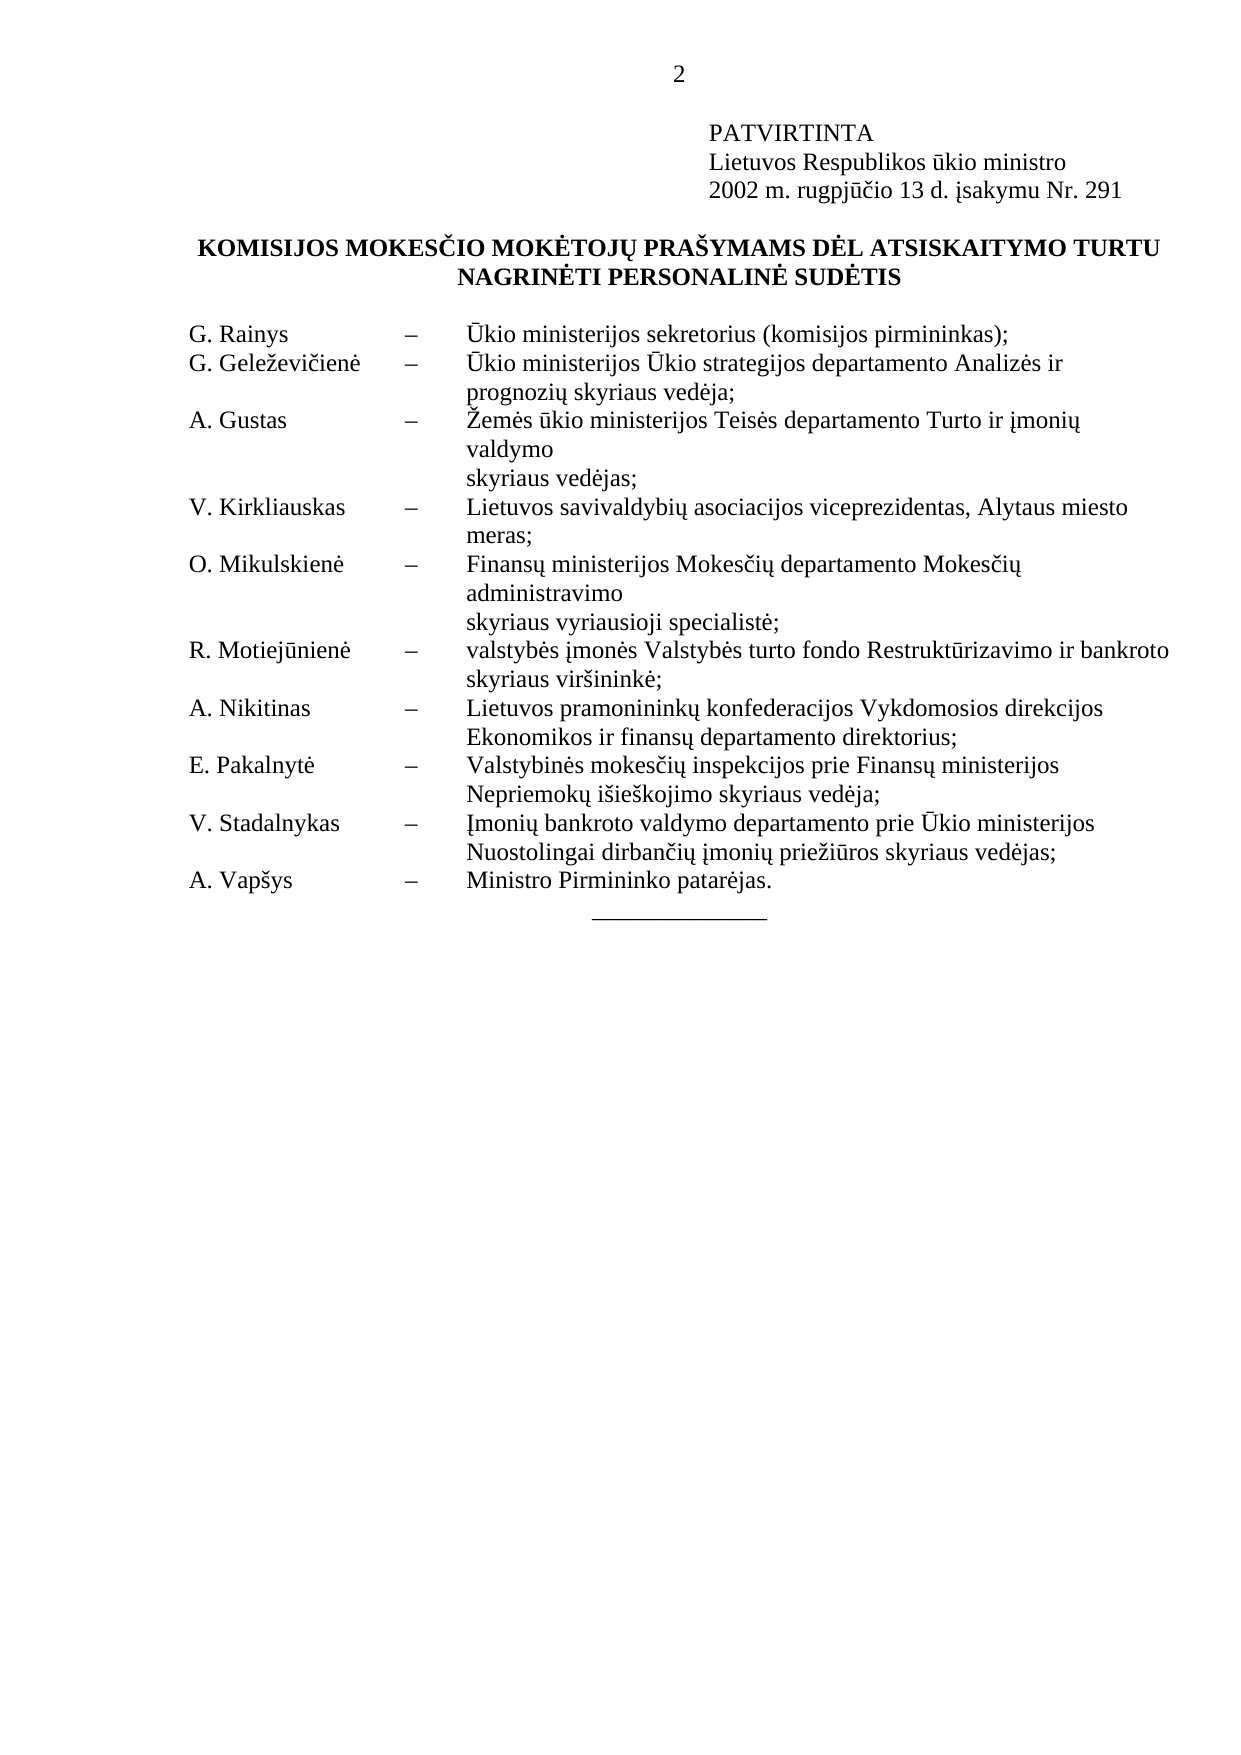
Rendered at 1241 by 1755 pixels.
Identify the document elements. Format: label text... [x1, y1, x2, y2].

text Komisijos mokesčio mokėtojų prašymams dėl atsiskaitymo turtu nagrinėti personalinė sudėtis [177, 233, 1181, 291]
table_cell Žemės ūkio ministerijos Teisės departamento Turto ir įmonių valdymo [455, 406, 1181, 463]
table_cell R. Motiejūnienė [177, 636, 393, 693]
table_cell V. Kirkliauskas [177, 492, 393, 549]
table_cell [394, 779, 455, 808]
table_cell Valstybinės mokesčių inspekcijos prie Finansų ministerijos [455, 751, 1181, 779]
table_cell [394, 607, 455, 636]
table_cell – [394, 406, 455, 463]
table_cell – [394, 866, 455, 894]
table_header Ūkio ministerijos sekretorius (komisijos pirmininkas); [455, 319, 1181, 348]
table_cell valstybės įmonės Valstybės turto fondo Restruktūrizavimo ir bankroto skyriaus viršininkė; [455, 636, 1181, 693]
text ______________ [177, 894, 1181, 923]
table_header – [394, 319, 455, 348]
table_cell [177, 463, 393, 492]
table_cell – [394, 636, 455, 693]
table_cell [394, 722, 455, 751]
table_cell [177, 607, 393, 636]
table_cell G. Geleževičienė [177, 348, 393, 406]
table_cell Lietuvos savivaldybių asociacijos viceprezidentas, Alytaus miesto meras; [455, 492, 1181, 549]
table_cell Lietuvos pramonininkų konfederacijos Vykdomosios direkcijos [455, 693, 1181, 722]
text 2002 m. rugpjūčio 13 d. įsakymu Nr. 291 [177, 176, 1181, 204]
text PATVIRTINTA [709, 118, 1181, 147]
table_cell skyriaus vyriausioji specialistė; [455, 607, 1181, 636]
table_cell A. Nikitinas [177, 693, 393, 722]
table_cell Ministro Pirmininko patarėjas. [455, 866, 1181, 894]
table_cell A. Gustas [177, 406, 393, 463]
table_cell [177, 837, 393, 866]
table_cell O. Mikulskienė [177, 549, 393, 607]
table_cell [394, 837, 455, 866]
table_cell Ūkio ministerijos Ūkio strategijos departamento Analizės ir prognozių skyriaus vedėja; [455, 348, 1181, 406]
table_cell Nepriemokų išieškojimo skyriaus vedėja; [455, 779, 1181, 808]
table_cell – [394, 549, 455, 607]
text Lietuvos Respublikos ūkio ministro [177, 147, 1181, 176]
table_cell – [394, 693, 455, 722]
table_cell E. Pakalnytė [177, 751, 393, 779]
table_cell – [394, 348, 455, 406]
table_cell [177, 722, 393, 751]
table_cell skyriaus vedėjas; [455, 463, 1181, 492]
table_cell Nuostolingai dirbančių įmonių priežiūros skyriaus vedėjas; [455, 837, 1181, 866]
table_cell – [394, 808, 455, 837]
table_cell [177, 779, 393, 808]
table_cell A. Vapšys [177, 866, 393, 894]
table_cell Ekonomikos ir finansų departamento direktorius; [455, 722, 1181, 751]
table_cell V. Stadalnykas [177, 808, 393, 837]
table_cell Įmonių bankroto valdymo departamento prie Ūkio ministerijos [455, 808, 1181, 837]
table_cell Finansų ministerijos Mokesčių departamento Mokesčių administravimo [455, 549, 1181, 607]
table_cell – [394, 492, 455, 549]
table_cell – [394, 751, 455, 779]
table_cell [394, 463, 455, 492]
table_header G. Rainys [177, 319, 393, 348]
